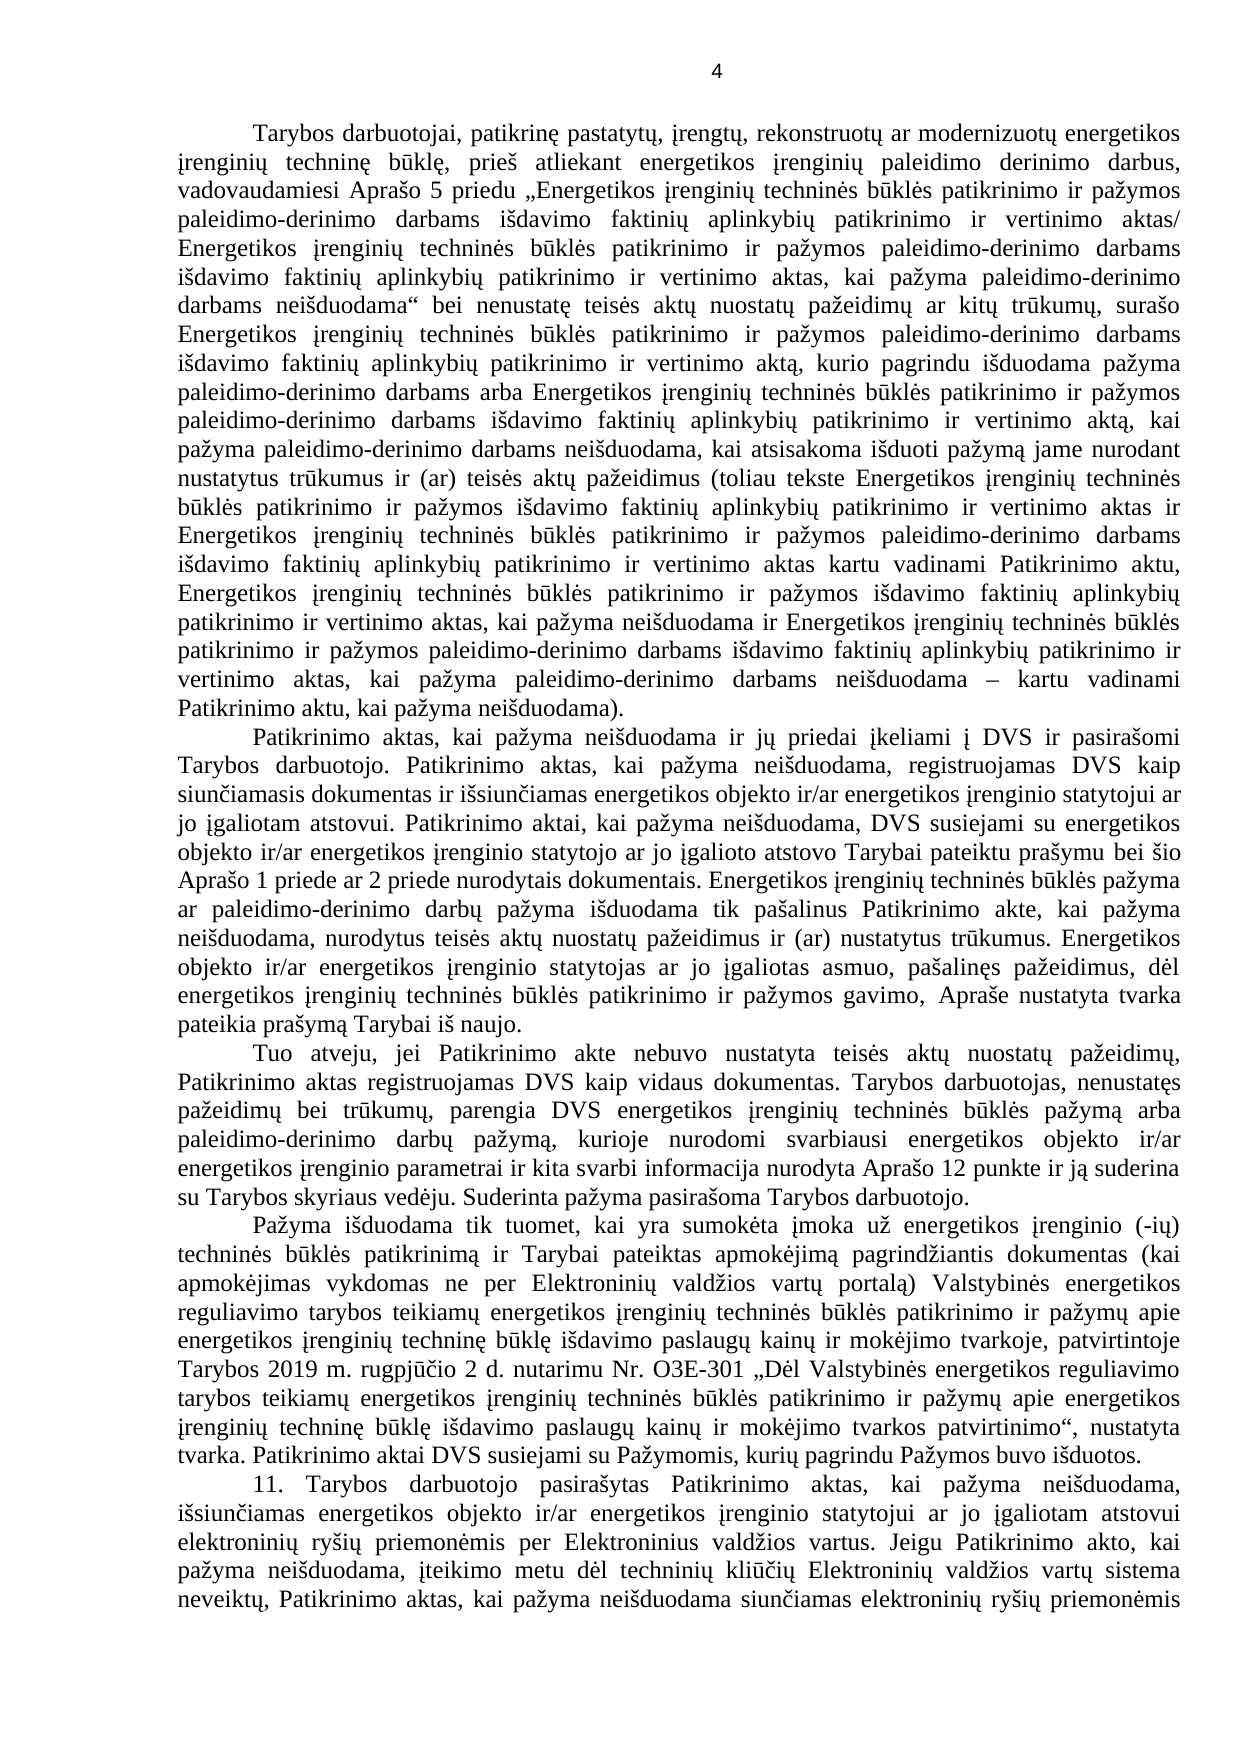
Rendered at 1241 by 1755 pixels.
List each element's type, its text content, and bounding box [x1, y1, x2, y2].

text Patikrinimo aktas, kai pažyma neišduodama ir jų priedai įkeliami į DVS ir pasirašomi Tarybos darbuotojo. Patikrinimo aktas, kai pažyma neišduodama, registruojamas DVS kaip siunčiamasis dokumentas ir išsiunčiamas energetikos objekto ir/ar energetikos įrenginio statytojui ar jo įgaliotam atstovui. Patikrinimo aktai, kai pažyma neišduodama, DVS susiejami su energetikos objekto ir/ar energetikos įrenginio statytojo ar jo įgalioto atstovo Tarybai pateiktu prašymu bei šio Aprašo 1 priede ar 2 priede nurodytais dokumentais. Energetikos įrenginių techninės būklės pažyma ar paleidimo-derinimo darbų pažyma išduodama tik pašalinus Patikrinimo akte, kai pažyma neišduodama, nurodytus teisės aktų nuostatų pažeidimus ir (ar) nustatytus trūkumus. Energetikos objekto ir/ar energetikos įrenginio statytojas ar jo įgaliotas asmuo, pašalinęs pažeidimus, dėl energetikos įrenginių techninės būklės patikrinimo ir pažymos gavimo, Apraše nustatyta tvarka pateikia prašymą Tarybai iš naujo. [177, 722, 1181, 1038]
text Tarybos darbuotojai, patikrinę pastatytų, įrengtų, rekonstruotų ar modernizuotų energetikos įrenginių techninę būklę, prieš atliekant energetikos įrenginių paleidimo derinimo darbus, vadovaudamiesi Aprašo 5 priedu „Energetikos įrenginių techninės būklės patikrinimo ir pažymos paleidimo-derinimo darbams išdavimo faktinių aplinkybių patikrinimo ir vertinimo aktas/ Energetikos įrenginių techninės būklės patikrinimo ir pažymos paleidimo-derinimo darbams išdavimo faktinių aplinkybių patikrinimo ir vertinimo aktas, kai pažyma paleidimo-derinimo darbams neišduodama“ bei nenustatę teisės aktų nuostatų pažeidimų ar kitų trūkumų, surašo Energetikos įrenginių techninės būklės patikrinimo ir pažymos paleidimo-derinimo darbams išdavimo faktinių aplinkybių patikrinimo ir vertinimo aktą, kurio pagrindu išduodama pažyma paleidimo-derinimo darbams arba Energetikos įrenginių techninės būklės patikrinimo ir pažymos paleidimo-derinimo darbams išdavimo faktinių aplinkybių patikrinimo ir vertinimo aktą, kai pažyma paleidimo-derinimo darbams neišduodama, kai atsisakoma išduoti pažymą jame nurodant nustatytus trūkumus ir (ar) teisės aktų pažeidimus (toliau tekste Energetikos įrenginių techninės būklės patikrinimo ir pažymos išdavimo faktinių aplinkybių patikrinimo ir vertinimo aktas ir Energetikos įrenginių techninės būklės patikrinimo ir pažymos paleidimo-derinimo darbams išdavimo faktinių aplinkybių patikrinimo ir vertinimo aktas kartu vadinami Patikrinimo aktu, Energetikos įrenginių techninės būklės patikrinimo ir pažymos išdavimo faktinių aplinkybių patikrinimo ir vertinimo aktas, kai pažyma neišduodama ir Energetikos įrenginių techninės būklės patikrinimo ir pažymos paleidimo-derinimo darbams išdavimo faktinių aplinkybių patikrinimo ir vertinimo aktas, kai pažyma paleidimo-derinimo darbams neišduodama – kartu vadinami Patikrinimo aktu, kai pažyma neišduodama). [177, 118, 1181, 722]
text Tuo atveju, jei Patikrinimo akte nebuvo nustatyta teisės aktų nuostatų pažeidimų, Patikrinimo aktas registruojamas DVS kaip vidaus dokumentas. Tarybos darbuotojas, nenustatęs pažeidimų bei trūkumų, parengia DVS energetikos įrenginių techninės būklės pažymą arba paleidimo-derinimo darbų pažymą, kurioje nurodomi svarbiausi energetikos objekto ir/ar energetikos įrenginio parametrai ir kita svarbi informacija nurodyta Aprašo 12 punkte ir ją suderina su Tarybos skyriaus vedėju. Suderinta pažyma pasirašoma Tarybos darbuotojo. [177, 1038, 1181, 1211]
text Pažyma išduodama tik tuomet, kai yra sumokėta įmoka už energetikos įrenginio (-ių) techninės būklės patikrinimą ir Tarybai pateiktas apmokėjimą pagrindžiantis dokumentas (kai apmokėjimas vykdomas ne per Elektroninių valdžios vartų portalą) Valstybinės energetikos reguliavimo tarybos teikiamų energetikos įrenginių techninės būklės patikrinimo ir pažymų apie energetikos įrenginių techninę būklę išdavimo paslaugų kainų ir mokėjimo tvarkoje, patvirtintoje Tarybos 2019 m. rugpjūčio 2 d. nutarimu Nr. O3E-301 „Dėl Valstybinės energetikos reguliavimo tarybos teikiamų energetikos įrenginių techninės būklės patikrinimo ir pažymų apie energetikos įrenginių techninę būklę išdavimo paslaugų kainų ir mokėjimo tvarkos patvirtinimo“, nustatyta tvarka. Patikrinimo aktai DVS susiejami su Pažymomis, kurių pagrindu Pažymos buvo išduotos. [177, 1211, 1181, 1469]
text 11. Tarybos darbuotojo pasirašytas Patikrinimo aktas, kai pažyma neišduodama, išsiunčiamas energetikos objekto ir/ar energetikos įrenginio statytojui ar jo įgaliotam atstovui elektroninių ryšių priemonėmis per Elektroninius valdžios vartus. Jeigu Patikrinimo akto, kai pažyma neišduodama, įteikimo metu dėl techninių kliūčių Elektroninių valdžios vartų sistema neveiktų, Patikrinimo aktas, kai pažyma neišduodama siunčiamas elektroninių ryšių priemonėmis [177, 1469, 1181, 1613]
